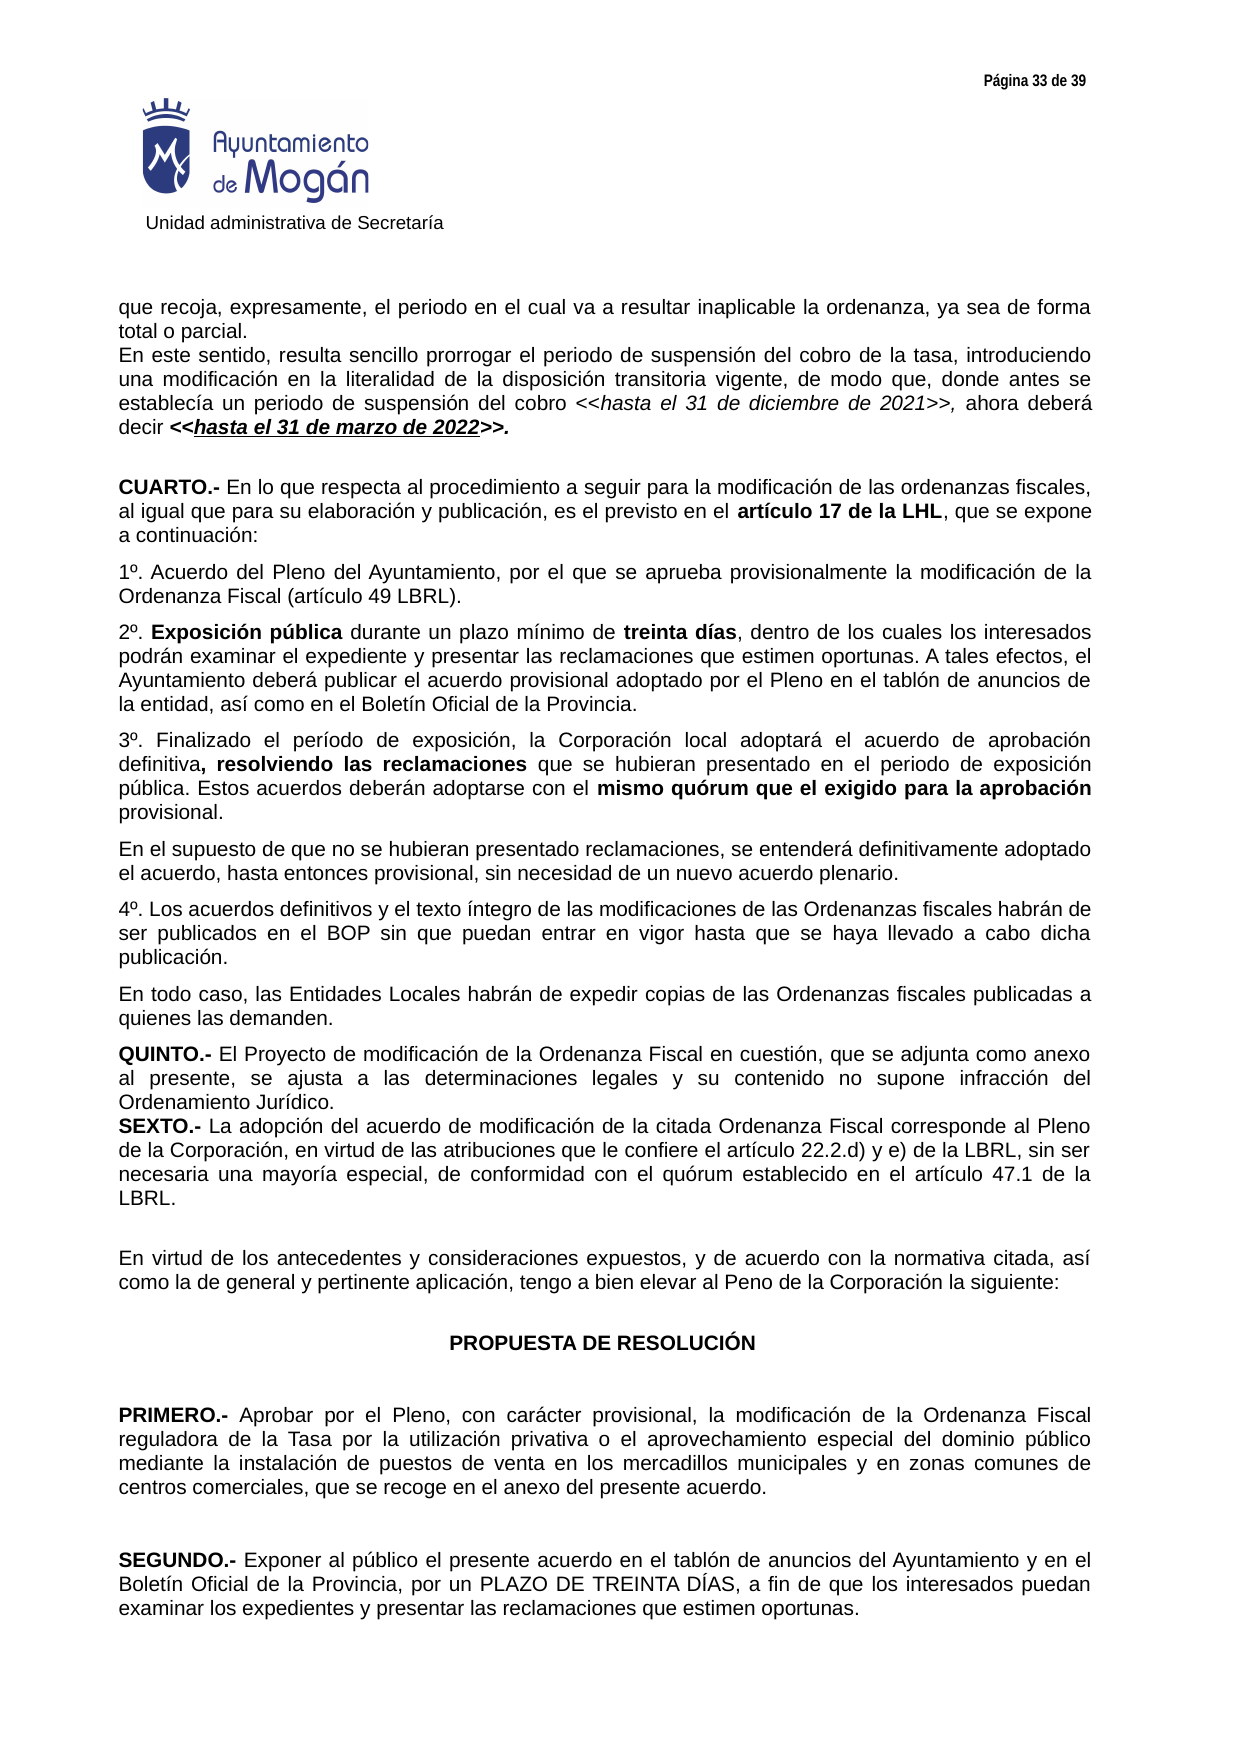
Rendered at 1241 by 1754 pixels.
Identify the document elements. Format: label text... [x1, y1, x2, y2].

text PRIMERO.- Aprobar por el Pleno, con carácter provisional, la modificación de la Ordenanza Fiscal reguladora de la Tasa por la utilización privativa o el aprovechamiento especial del dominio público mediante la instalación de puestos de venta en los mercadillos municipales y en zonas comunes de centros comerciales, que se recoge en el anexo del presente acuerdo. [118, 1403, 1092, 1499]
text 4º. Los acuerdos definitivos y el texto íntegro de las modificaciones de las Ordenanzas fiscales habrán de ser publicados en el BOP sin que puedan entrar en vigor hasta que se haya llevado a cabo dicha publicación. [118, 897, 1092, 969]
text 2º. Exposición pública durante un plazo mínimo de treinta días, dentro de los cuales los interesados podrán examinar el expediente y presentar las reclamaciones que estimen oportunas. A tales efectos, el Ayuntamiento deberá publicar el acuerdo provisional adoptado por el Pleno en el tablón de anuncios de la entidad, así como en el Boletín Oficial de la Provincia. [118, 620, 1092, 716]
text 3º. Finalizado el período de exposición, la Corporación local adoptará el acuerdo de aprobación definitiva, resolviendo las reclamaciones que se hubieran presentado en el periodo de exposición pública. Estos acuerdos deberán adoptarse con el mismo quórum que el exigido para la aprobación provisional. [118, 728, 1092, 824]
text QUINTO.- El Proyecto de modificación de la Ordenanza Fiscal en cuestión, que se adjunta como anexo al presente, se ajusta a las determinaciones legales y su contenido no supone infracción del Ordenamiento Jurídico. [118, 1042, 1092, 1114]
text que recoja, expresamente, el periodo en el cual va a resultar inaplicable la ordenanza, ya sea de forma total o parcial. [118, 295, 1092, 343]
text 1º. Acuerdo del Pleno del Ayuntamiento, por el que se aprueba provisionalmente la modificación de la Ordenanza Fiscal (artículo 49 LBRL). [118, 559, 1092, 607]
text SEGUNDO.- Exponer al público el presente acuerdo en el tablón de anuncios del Ayuntamiento y en el Boletín Oficial de la Provincia, por un PLAZO DE TREINTA DÍAS, a fin de que los interesados puedan examinar los expedientes y presentar las reclamaciones que estimen oportunas. [118, 1548, 1092, 1620]
text En el supuesto de que no se hubieran presentado reclamaciones, se entenderá definitivamente adoptado el acuerdo, hasta entonces provisional, sin necesidad de un nuevo acuerdo plenario. [118, 837, 1092, 884]
text SEXTO.- La adopción del acuerdo de modificación de la citada Ordenanza Fiscal corresponde al Pleno de la Corporación, en virtud de las atribuciones que le confiere el artículo 22.2.d) y e) de la LBRL, sin ser necesaria una mayoría especial, de conformidad con el quórum establecido en el artículo 47.1 de la LBRL. [118, 1114, 1092, 1209]
text CUARTO.- En lo que respecta al procedimiento a seguir para la modificación de las ordenanzas fiscales, al igual que para su elaboración y publicación, es el previsto en el artículo 17 de la LHL, que se expone a continuación: [118, 475, 1092, 547]
text En este sentido, resulta sencillo prorrogar el periodo de suspensión del cobro de la tasa, introduciendo una modificación en la literalidad de la disposición transitoria vigente, de modo que, donde antes se establecía un periodo de suspensión del cobro <<hasta el 31 de diciembre de 2021>>, ahora deberá decir <<hasta el 31 de marzo de 2022>>. [118, 343, 1092, 439]
text PROPUESTA DE RESOLUCIÓN [118, 1330, 1092, 1354]
text En virtud de los antecedentes y consideraciones expuestos, y de acuerdo con la normativa citada, así como la de general y pertinente aplicación, tengo a bien elevar al Peno de la Corporación la siguiente: [118, 1246, 1092, 1294]
text En todo caso, las Entidades Locales habrán de expedir copias de las Ordenanzas fiscales publicadas a quienes las demanden. [118, 981, 1092, 1029]
